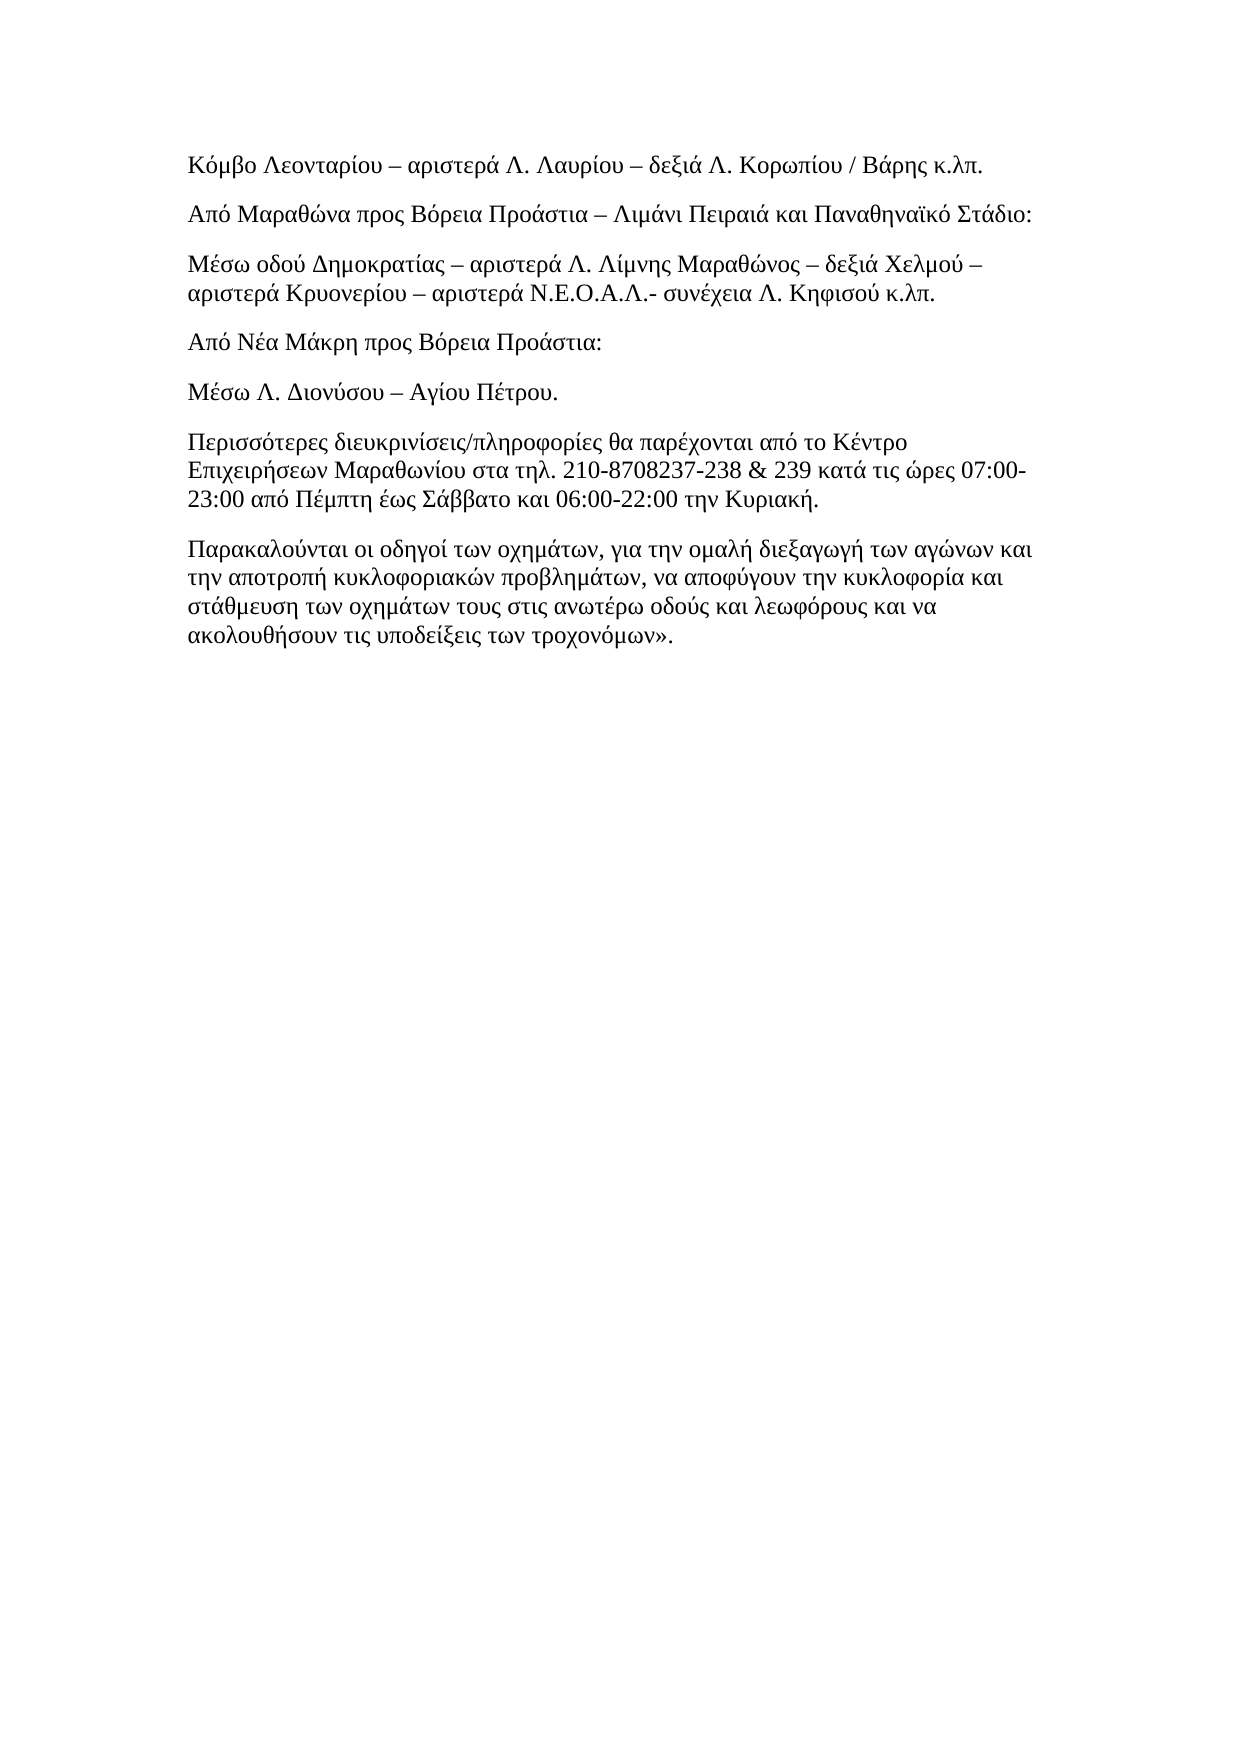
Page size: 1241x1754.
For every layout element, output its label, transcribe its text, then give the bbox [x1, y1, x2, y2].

text Περισσότερες διευκρινίσεις/πληροφορίες θα παρέχονται από το Κέντρο Επιχειρήσεων Μαραθωνίου στα τηλ. 210-8708237-238 & 239 κατά τις ώρες 07:00-23:00 από Πέμπτη έως Σάββατο και 06:00-22:00 την Κυριακή. [187, 427, 1053, 513]
text Μέσω οδού Δημοκρατίας – αριστερά Λ. Λίμνης Μαραθώνος – δεξιά Χελμού – αριστερά Κρυονερίου – αριστερά Ν.Ε.Ο.Α.Λ.- συνέχεια Λ. Κηφισού κ.λπ. [187, 249, 1053, 307]
text Κόμβο Λεονταρίου – αριστερά Λ. Λαυρίου – δεξιά Λ. Κορωπίου / Βάρης κ.λπ. [187, 150, 1053, 179]
text Από Νέα Μάκρη προς Βόρεια Προάστια: [187, 327, 1053, 356]
text Από Μαραθώνα προς Βόρεια Προάστια – Λιμάνι Πειραιά και Παναθηναϊκό Στάδιο: [187, 199, 1053, 228]
text Παρακαλούνται οι οδηγοί των οχημάτων, για την ομαλή διεξαγωγή των αγώνων και την αποτροπή κυκλοφοριακών προβλημάτων, να αποφύγουν την κυκλοφορία και στάθμευση των οχημάτων τους στις ανωτέρω οδούς και λεωφόρους και να ακολουθήσουν τις υποδείξεις των τροχονόμων». [187, 534, 1053, 649]
text Μέσω Λ. Διονύσου – Αγίου Πέτρου. [187, 377, 1053, 406]
